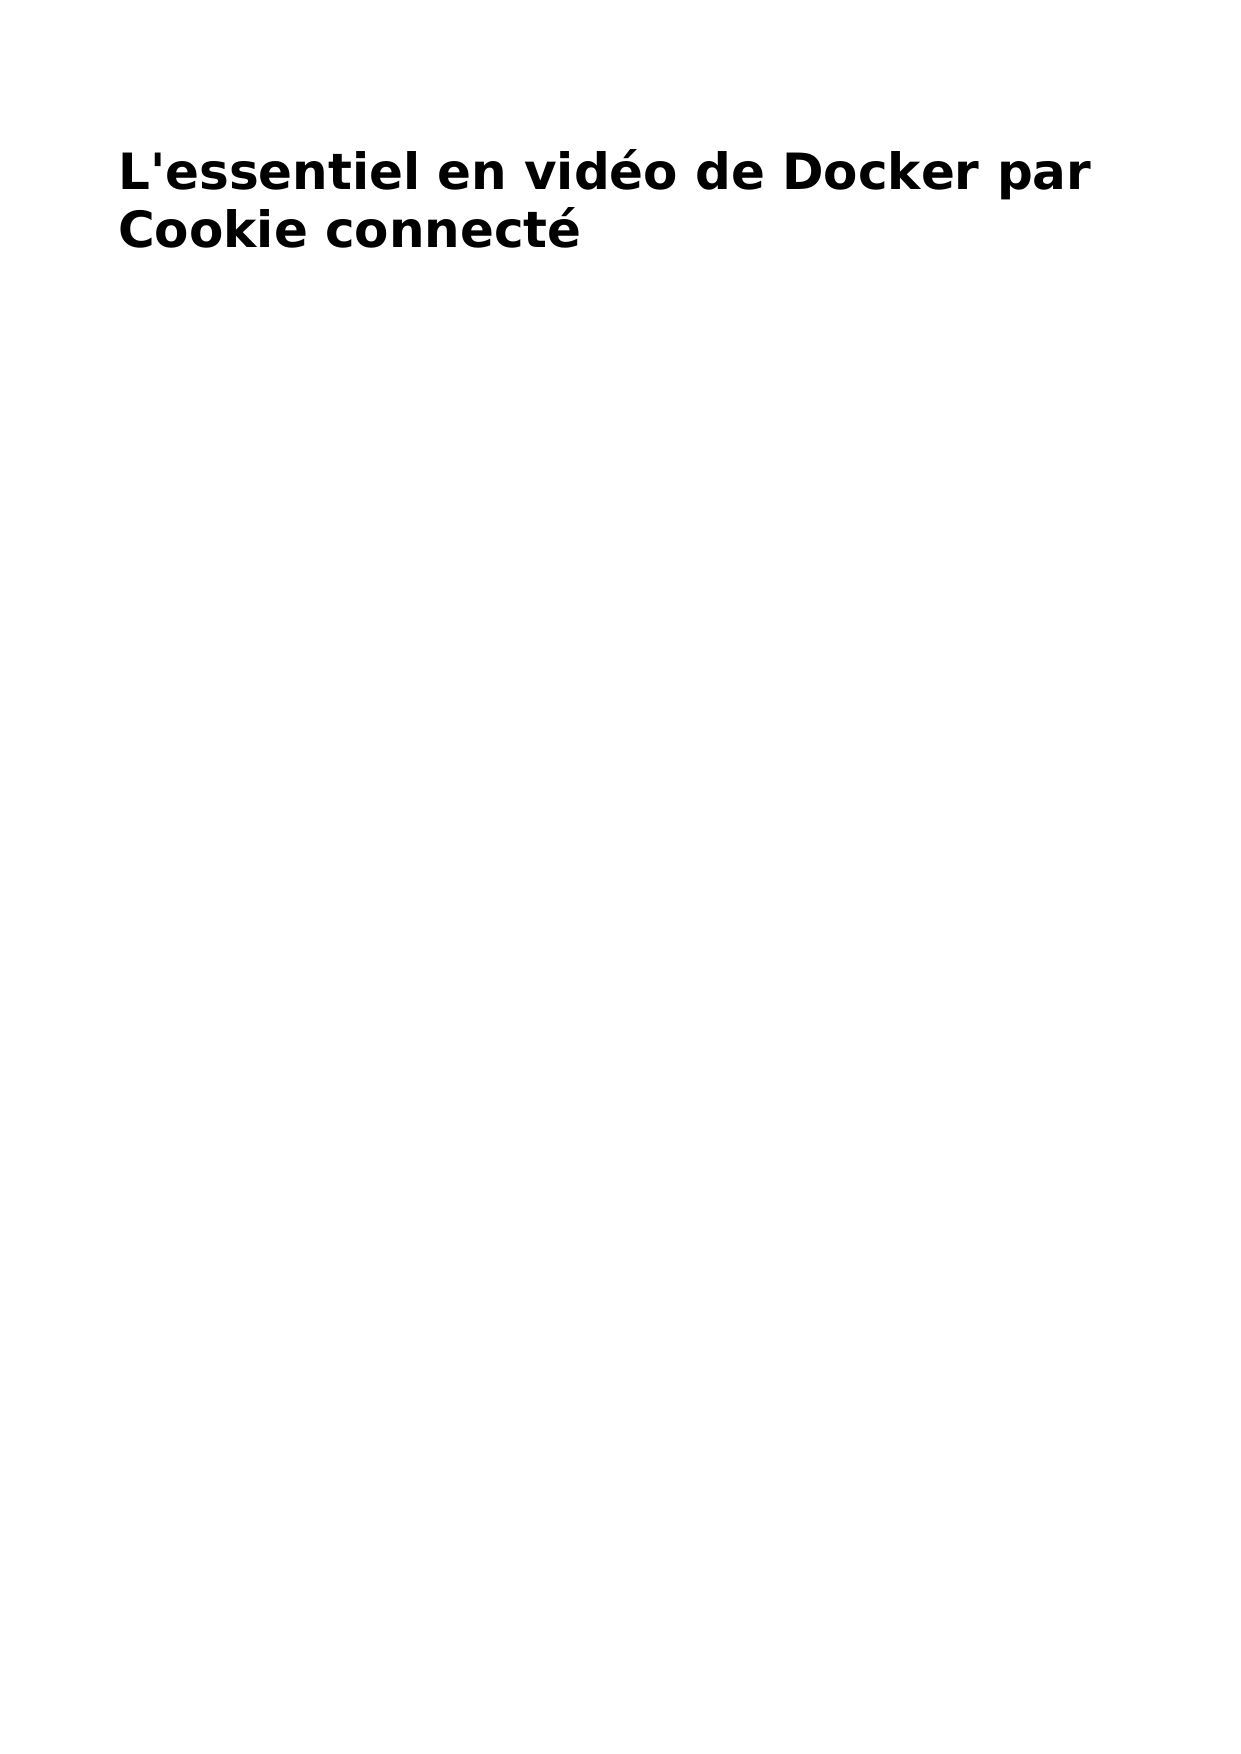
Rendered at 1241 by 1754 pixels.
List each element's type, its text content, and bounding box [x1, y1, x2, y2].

subtitle L'essentiel en vidéo de Docker par Cookie connecté [118, 143, 1122, 259]
